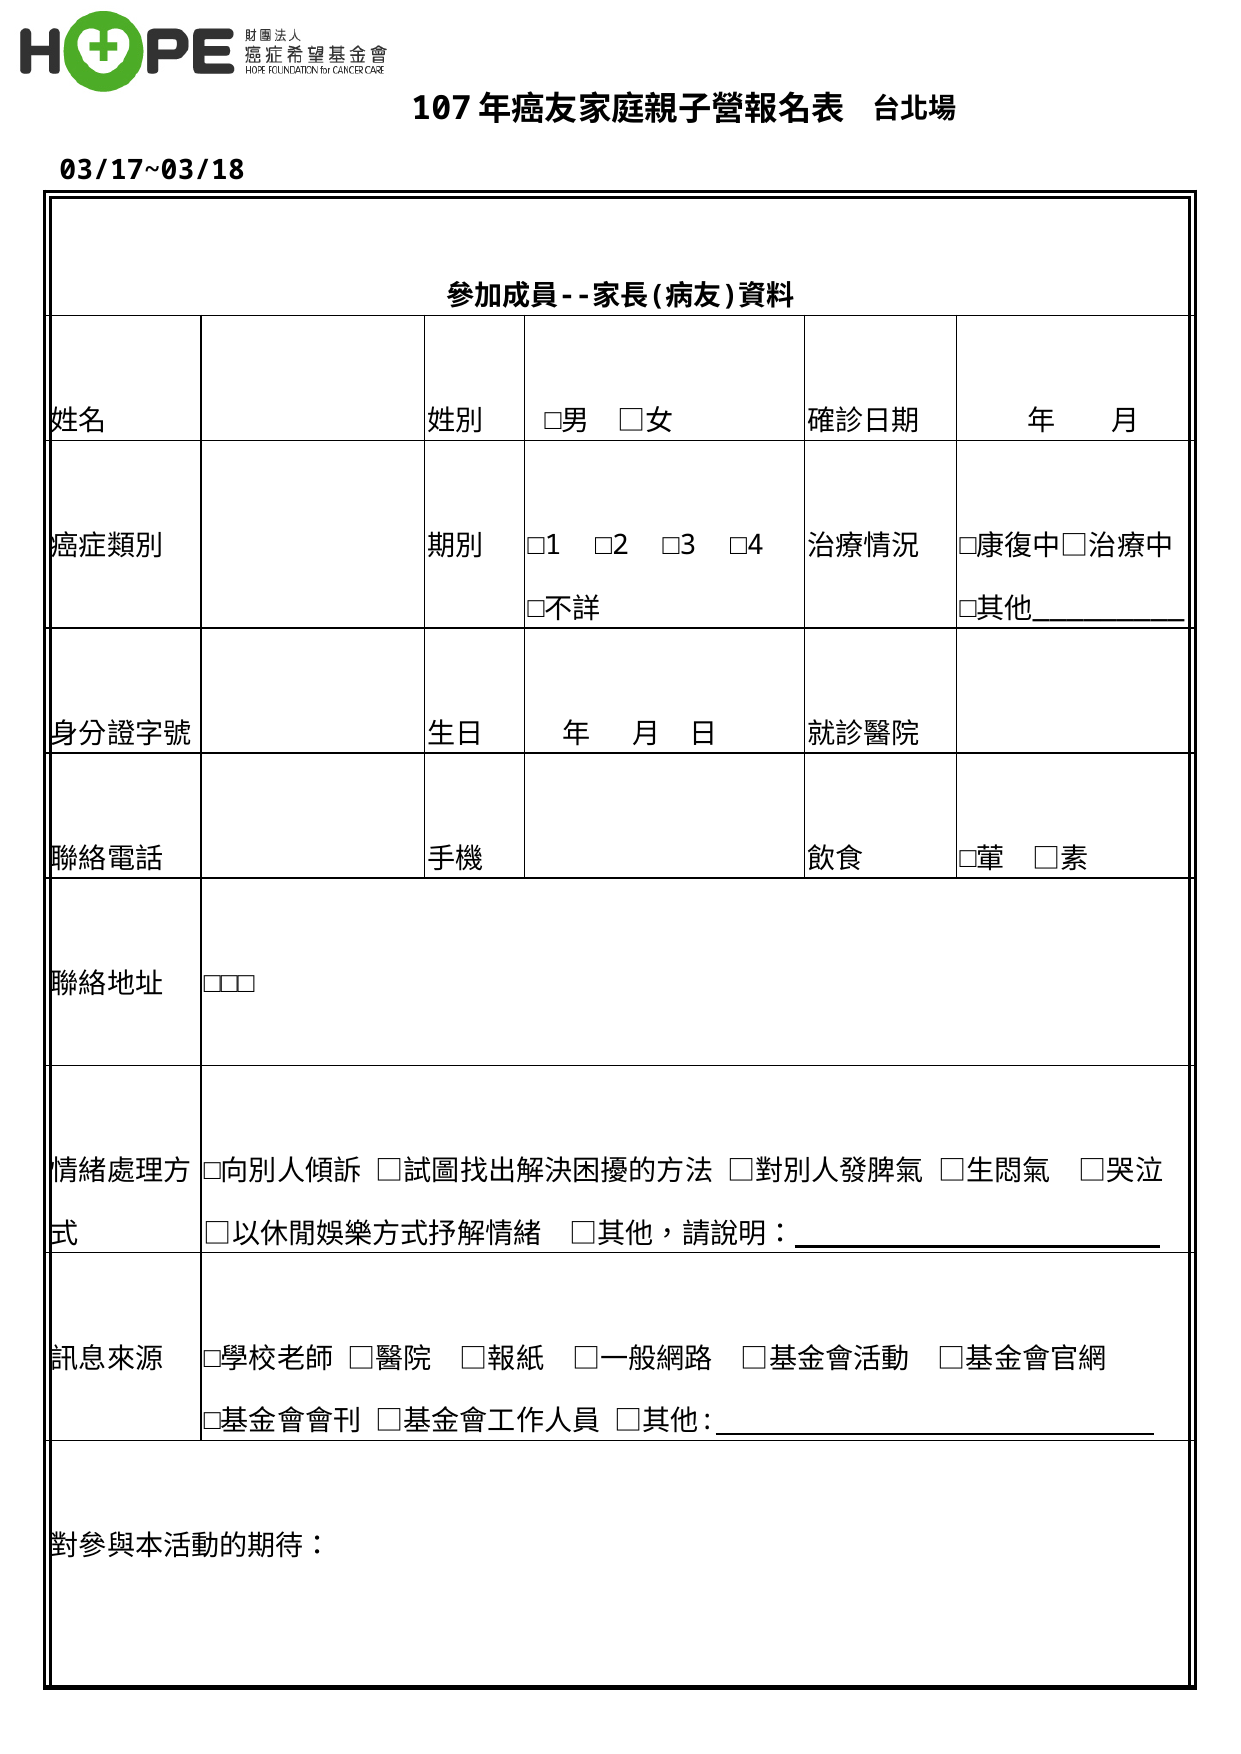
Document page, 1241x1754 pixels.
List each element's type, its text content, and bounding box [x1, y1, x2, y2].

table_cell 癌症類別 [52, 441, 200, 627]
table_cell [202, 754, 424, 877]
table_cell □向別人傾訴 □試圖找出解決困擾的方法 □對別人發脾氣 □生悶氣 □哭泣 □以休閒娛樂方式抒解情緒 □其他，請說明： [202, 1066, 1188, 1252]
table_cell 訊息來源 [52, 1253, 200, 1439]
table_cell [202, 316, 424, 439]
table_cell 期別 [425, 441, 524, 627]
table_cell 生日 [425, 629, 524, 752]
table_cell □學校老師 □醫院 □報紙 □一般網路 □基金會活動 □基金會官網 □基金會會刊 □基金會工作人員 □其他: [202, 1253, 1188, 1439]
table_cell 對參與本活動的期待： [52, 1441, 1188, 1685]
table_cell 聯絡地址 [52, 879, 200, 1064]
text 107年癌友家庭親子營報名表 台北場 03/17~03/18 [59, 64, 1181, 189]
table_cell 年 月 [957, 316, 1188, 439]
table_cell 情緒處理方式 [52, 1066, 200, 1252]
table_cell 就診醫院 [805, 629, 956, 752]
table_cell 年 月 日 [525, 629, 804, 752]
table_cell [202, 629, 424, 752]
table_cell □康復中□治療中 □其他_________ [957, 441, 1188, 627]
table_cell 手機 [425, 754, 524, 877]
table_cell 飲食 [805, 754, 956, 877]
table_cell □1 □2 □3 □4 □不詳 [525, 441, 804, 627]
table_cell 身分證字號 [52, 629, 200, 752]
table_cell 確診日期 [805, 316, 956, 439]
table_cell 姓別 [425, 316, 524, 439]
table_cell [957, 629, 1188, 752]
table_cell □□□ [202, 879, 1188, 1064]
table_header 參加成員--家長(病友)資料 [48, 193, 1193, 314]
table_cell □葷 □素 [957, 754, 1188, 877]
table_cell 治療情況 [805, 441, 956, 627]
table_cell [202, 441, 424, 627]
table_cell 聯絡電話 [52, 754, 200, 877]
table_cell 姓名 [52, 316, 200, 439]
table_cell [525, 754, 804, 877]
table_cell □男 □女 [525, 316, 804, 439]
